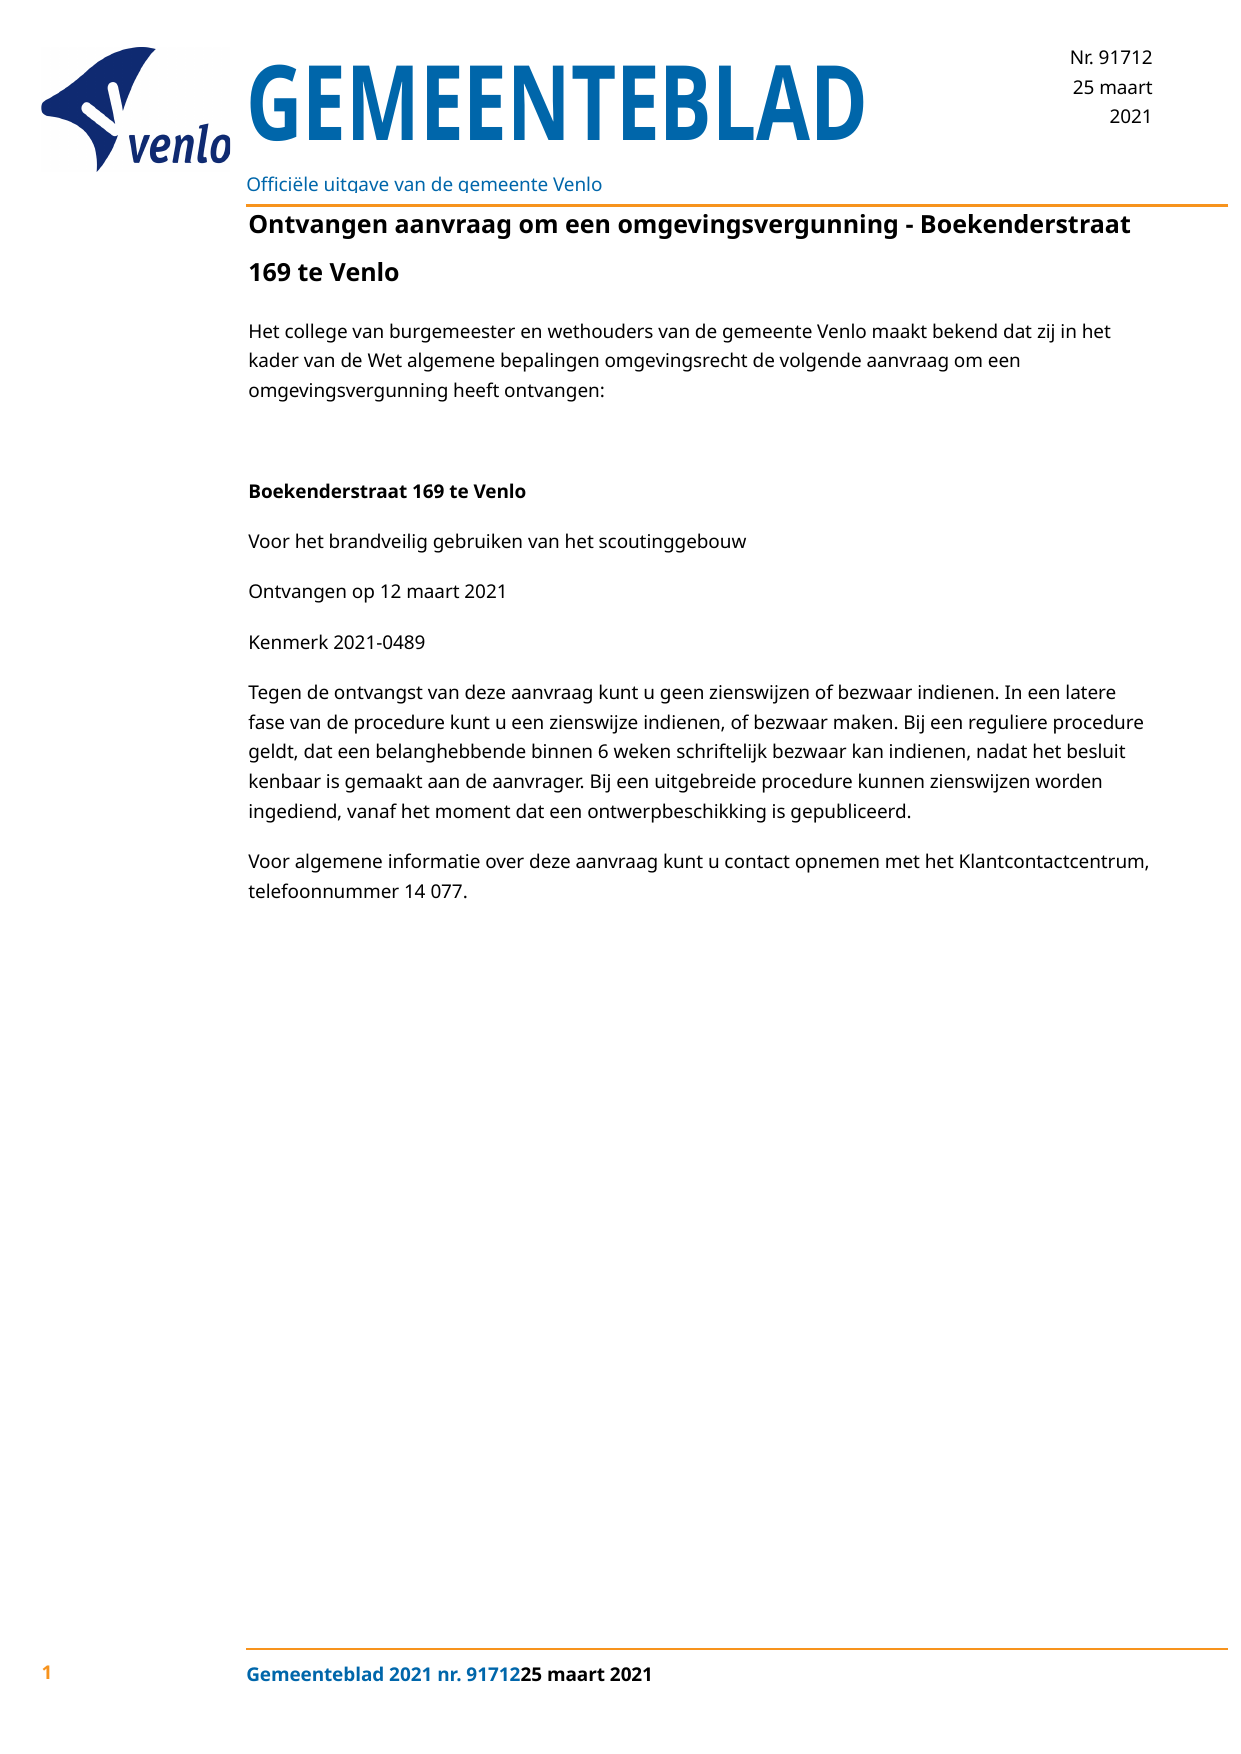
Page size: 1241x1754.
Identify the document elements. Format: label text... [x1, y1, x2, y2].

text Ontvangen op 12 maart 2021 [248, 579, 1152, 604]
text Voor het brandveilig gebruiken van het scoutinggebouw [248, 528, 1152, 554]
text Ontvangen aanvraag om een omgevingsvergunning - Boekenderstraat 169 te Venlo [248, 207, 1152, 288]
text Het college van burgemeester en wethouders van de gemeente Venlo maakt bekend dat zij in het kader van de Wet algemene bepalingen omgevingsrecht de volgende aanvraag om een omgevingsvergunning heeft ontvangen: [248, 318, 1152, 403]
text Voor algemene informatie over deze aanvraag kunt u contact opnemen met het Klantcontactcentrum, telefoonnummer 14 077. [248, 848, 1152, 904]
text Kenmerk 2021-0489 [248, 629, 1152, 655]
text Boekenderstraat 169 te Venlo [248, 478, 1152, 504]
picture [41, 47, 231, 172]
text Tegen de ontvangst van deze aanvraag kunt u geen zienswijzen of bezwaar indienen. In een latere fase van de procedure kunt u een zienswijze indienen, of bezwaar maken. Bij een reguliere procedure geldt, dat een belanghebbende binnen 6 weken schriftelijk bezwaar kan indienen, nadat het besluit kenbaar is gemaakt aan de aanvrager. Bij een uitgebreide procedure kunnen zienswijzen worden ingediend, vanaf het moment dat een ontwerpbeschikking is gepubliceerd. [248, 679, 1152, 824]
